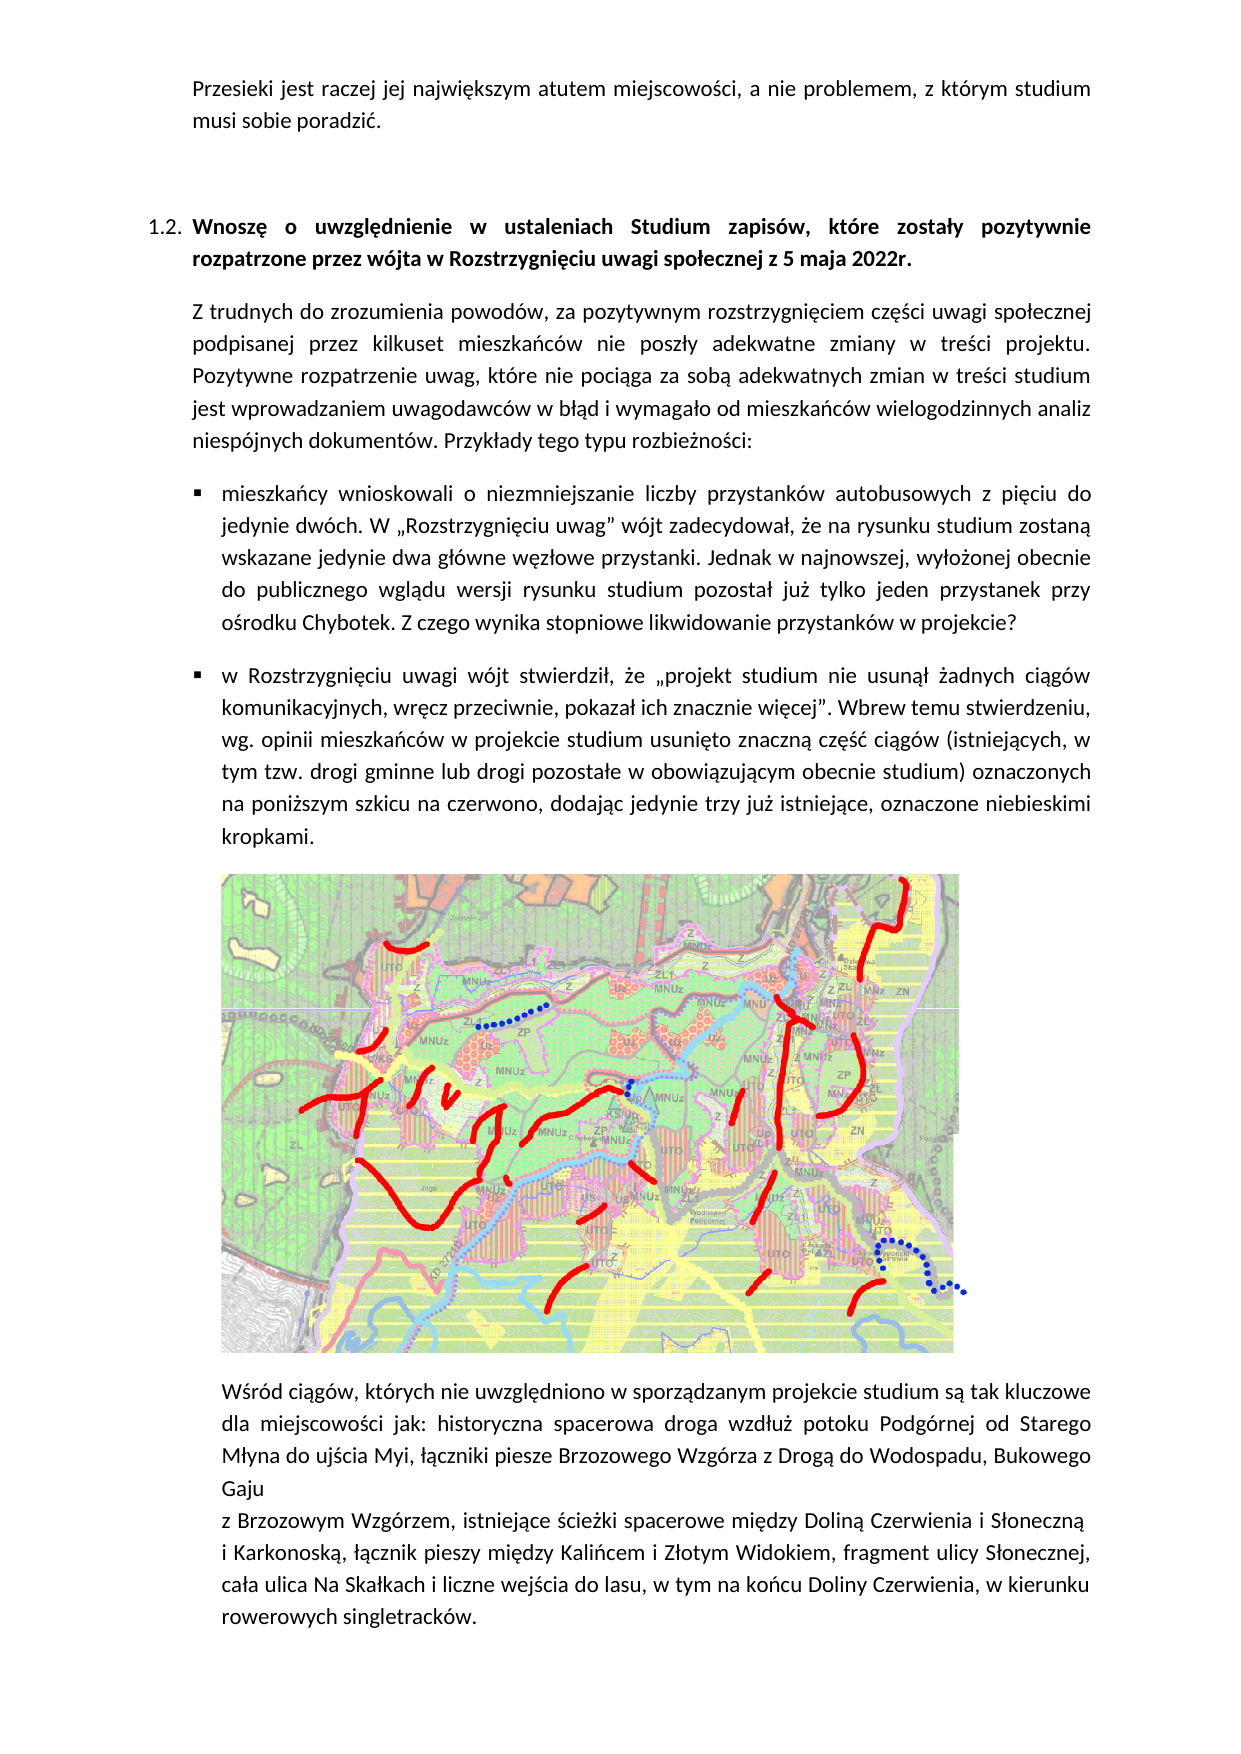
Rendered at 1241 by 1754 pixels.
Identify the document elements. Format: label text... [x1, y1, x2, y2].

list Z trudnych do zrozumienia powodów, za pozytywnym rozstrzygnięciem części uwagi społecznej podpisanej przez kilkuset mieszkańców nie poszły adekwatne zmiany w treści projektu. Pozytywne rozpatrzenie uwag, które nie pociąga za sobą adekwatnych zmian w treści studium jest wprowadzaniem uwagodawców w błąd i wymagało od mieszkańców wielogodzinnych analiz niespójnych dokumentów. Przykłady tego typu rozbieżności: [192, 297, 1093, 454]
list Wśród ciągów, których nie uwzględniono w sporządzanym projekcie studium są tak kluczowe dla miejscowości jak: historyczna spacerowa droga wzdłuż potoku Podgórnej od Starego Młyna do ujścia Myi, łączniki piesze Brzozowego Wzgórza z Drogą do Wodospadu, Bukowego Gaju z Brzozowym Wzgórzem, istniejące ścieżki spacerowe między Doliną Czerwienia i Słoneczną i Karkonoską, łącznik pieszy między Kalińcem i Złotym Widokiem, fragment ulicy Słonecznej, cała ulica Na Skałkach i liczne wejścia do lasu, w tym na końcu Doliny Czerwienia, w kierunku rowerowych singletracków. [221, 1377, 1093, 1630]
list Przesieki jest raczej jej największym atutem miejscowości, a nie problemem, z którym studium musi sobie poradzić. [192, 74, 1093, 134]
list Wnoszę o uwzględnienie w ustaleniach Studium zapisów, które zostały pozytywnie rozpatrzone przez wójta w Rozstrzygnięciu uwagi społecznej z 5 maja 2022r. [148, 212, 1093, 272]
list w Rozstrzygnięciu uwagi wójt stwierdził, że „projekt studium nie usunął żadnych ciągów komunikacyjnych, wręcz przeciwnie, pokazał ich znacznie więcej”. Wbrew temu stwierdzeniu, wg. opinii mieszkańców w projekcie studium usunięto znaczną część ciągów (istniejących, w tym tzw. drogi gminne lub drogi pozostałe w obowiązującym obecnie studium) oznaczonych na poniższym szkicu na czerwono, dodając jedynie trzy już istniejące, oznaczone niebieskimi kropkami. [192, 661, 1093, 850]
list mieszkańcy wnioskowali o niezmniejszanie liczby przystanków autobusowych z pięciu do jedynie dwóch. W „Rozstrzygnięciu uwag” wójt zadecydował, że na rysunku studium zostaną wskazane jedynie dwa główne węzłowe przystanki. Jednak w najnowszej, wyłożonej obecnie do publicznego wglądu wersji rysunku studium pozostał już tylko jeden przystanek przy ośrodku Chybotek. Z czego wynika stopniowe likwidowanie przystanków w projekcie? [192, 479, 1093, 636]
